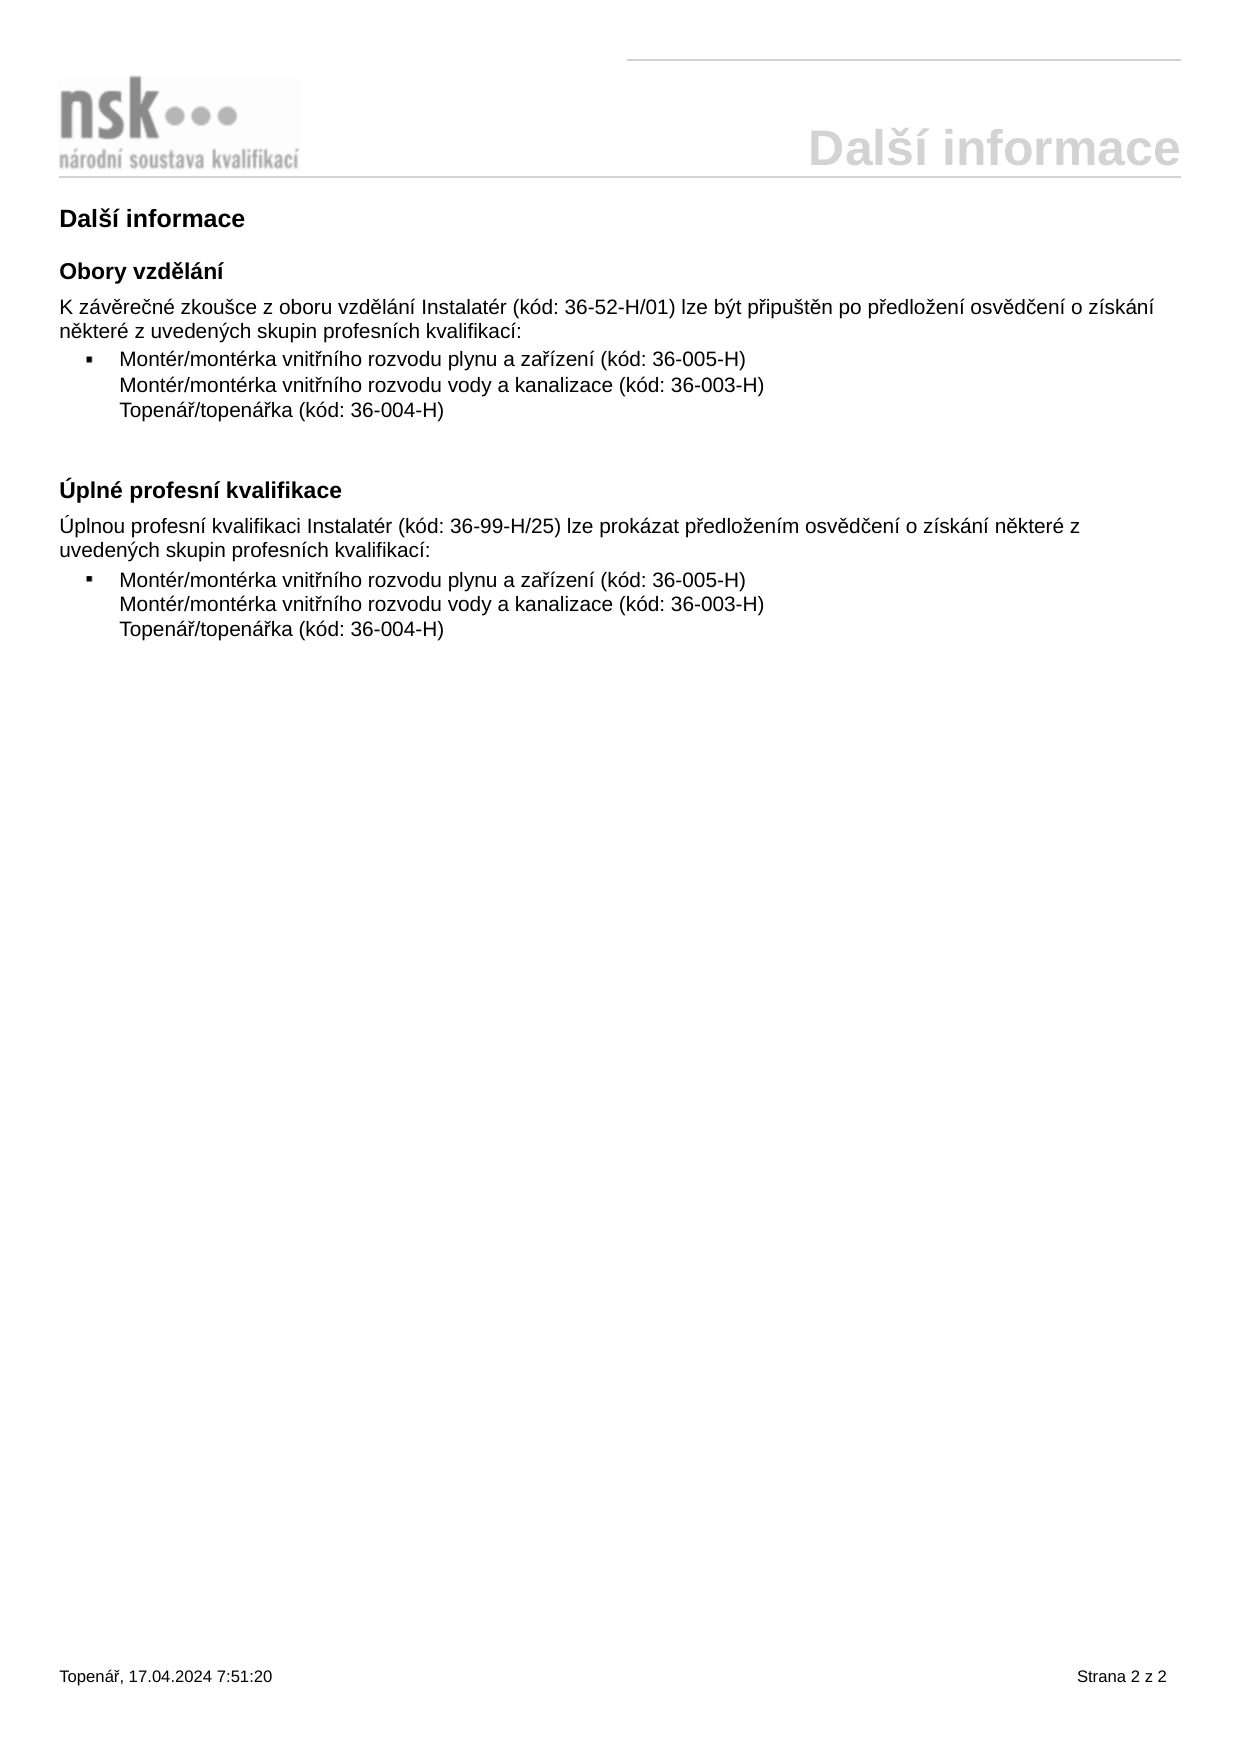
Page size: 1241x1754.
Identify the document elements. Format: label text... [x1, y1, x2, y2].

table_cell [1167, 422, 1181, 455]
table_cell [619, 674, 627, 974]
table_cell [861, 641, 1167, 674]
table_cell [59, 373, 119, 398]
table_cell K závěrečné zkoušce z oboru vzdělání Instalatér (kód: 36-52-H/01) lze být připuštěn po předložení osvědčení o získání některé z uvedených skupin profesních kvalifikací: [59, 295, 1181, 343]
table_cell [482, 194, 619, 200]
table_cell [861, 236, 1167, 248]
table_cell [482, 1466, 619, 1658]
table_cell [119, 674, 482, 974]
table_cell [861, 1274, 1167, 1466]
table_cell [119, 1466, 482, 1658]
table_cell Topenář/topenářka (kód: 36-004-H) [119, 617, 1181, 641]
table_cell [619, 641, 627, 674]
table_cell [627, 562, 861, 568]
table_cell [861, 422, 1167, 455]
table_cell [119, 171, 482, 176]
table_cell [619, 455, 627, 467]
table_cell [482, 641, 619, 674]
table_cell [861, 1466, 1167, 1658]
table_cell [1167, 641, 1181, 674]
table_cell [119, 1274, 482, 1466]
table_cell [861, 674, 1167, 974]
table_cell Topenář, 17.04.2024 7:51:20 [59, 1658, 861, 1694]
table_cell [861, 194, 1167, 200]
table_cell [627, 1274, 861, 1466]
table_cell [482, 171, 619, 176]
table_cell [627, 674, 861, 974]
table_cell [119, 455, 482, 467]
table_cell [119, 343, 482, 347]
table_cell [627, 343, 861, 347]
table_cell Montér/montérka vnitřního rozvodu vody a kanalizace (kód: 36-003-H) [119, 592, 1181, 617]
table_cell [482, 974, 619, 1274]
table_cell [1167, 343, 1181, 347]
table_cell [59, 674, 119, 974]
table_cell [619, 1466, 627, 1658]
table_cell [119, 236, 482, 248]
table_cell [1167, 1466, 1181, 1658]
table_cell [59, 171, 119, 176]
picture [58, 59, 620, 171]
table_cell [861, 562, 1167, 568]
table_cell Další informace [59, 200, 1181, 236]
table_cell [861, 343, 1167, 347]
table_cell [627, 236, 861, 248]
table_cell [119, 422, 482, 455]
table_cell [627, 455, 861, 467]
table_cell [482, 236, 619, 248]
table_cell [119, 641, 482, 674]
table_cell Montér/montérka vnitřního rozvodu vody a kanalizace (kód: 36-003-H) [119, 373, 1181, 398]
table_cell [482, 422, 619, 455]
table_cell [619, 974, 627, 1274]
table_cell [861, 974, 1167, 1274]
table_cell [1167, 1274, 1181, 1466]
table_cell [619, 422, 627, 455]
table_cell [59, 422, 119, 455]
table_cell [59, 398, 119, 422]
table_cell [119, 974, 482, 1274]
table_cell [619, 194, 627, 200]
table_cell [627, 641, 861, 674]
picture [59, 567, 119, 591]
table_cell [482, 674, 619, 974]
table_cell [59, 641, 119, 674]
table_cell [119, 194, 482, 200]
table_cell [627, 194, 861, 200]
table_cell [619, 170, 627, 176]
table_cell [619, 1274, 627, 1466]
table_cell [627, 422, 861, 455]
table_cell [619, 236, 627, 248]
table_cell [1167, 194, 1181, 200]
table_cell Montér/montérka vnitřního rozvodu plynu a zařízení (kód: 36-005-H) [119, 347, 1181, 373]
table_cell Obory vzdělání [59, 248, 1181, 295]
picture [59, 347, 119, 372]
table_cell [1167, 974, 1181, 1274]
table_cell [482, 455, 619, 467]
table_cell [59, 1274, 119, 1466]
table_cell [619, 562, 627, 568]
table_cell [59, 236, 119, 248]
table_cell [1167, 674, 1181, 974]
table_cell [59, 617, 119, 641]
table_cell [620, 59, 627, 170]
table_cell [627, 974, 861, 1274]
table_cell [482, 1274, 619, 1466]
table_cell [1167, 562, 1181, 568]
table_cell [482, 343, 619, 347]
table_cell [59, 562, 119, 567]
table_cell Další informace [627, 61, 1181, 176]
table_cell [861, 455, 1167, 467]
table_cell [482, 562, 619, 568]
table_cell [59, 455, 119, 467]
table_cell Topenář/topenářka (kód: 36-004-H) [119, 398, 1181, 422]
table_cell [1167, 1658, 1181, 1694]
table_cell Strana 2 z 2 [861, 1658, 1167, 1694]
table_cell [1167, 236, 1181, 248]
table_cell [119, 562, 482, 568]
table_cell [59, 343, 119, 347]
table_cell Úplnou profesní kvalifikaci Instalatér (kód: 36-99-H/25) lze prokázat předložením osvědčení o získání některé z uvedených skupin profesních kvalifikací: [59, 514, 1181, 562]
table_cell [59, 1466, 119, 1658]
table_cell Montér/montérka vnitřního rozvodu plynu a zařízení (kód: 36-005-H) [119, 568, 1181, 592]
table_cell [1167, 455, 1181, 467]
table_cell Úplné profesní kvalifikace [59, 467, 1181, 513]
table_cell [59, 178, 1181, 194]
table_cell [59, 592, 119, 617]
table_cell [59, 974, 119, 1274]
table_cell [627, 1466, 861, 1658]
table_cell [59, 194, 119, 200]
